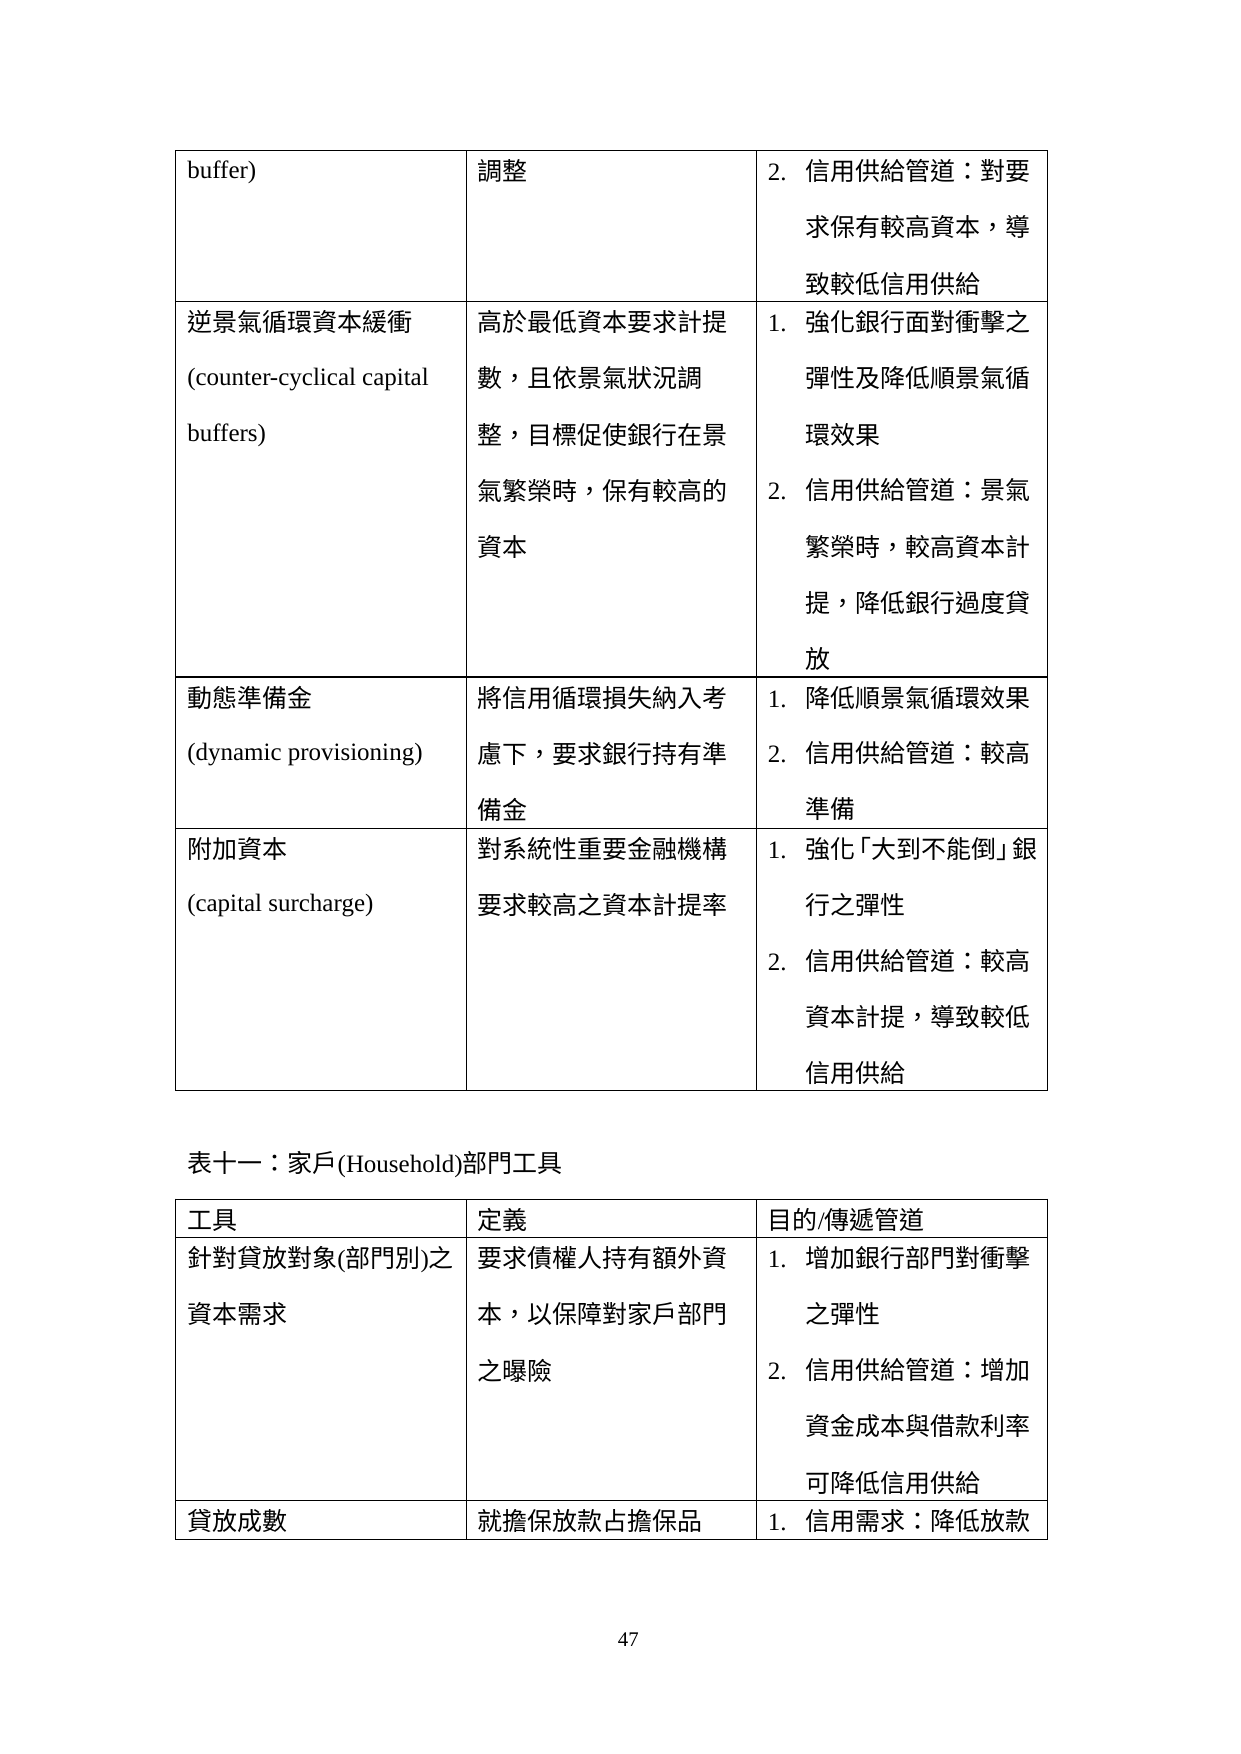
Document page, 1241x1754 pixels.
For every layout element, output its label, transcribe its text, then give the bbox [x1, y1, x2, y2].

table_cell 降低順景氣循環效果 信用供給管道：較高準備 [757, 678, 1047, 827]
table_cell 逆景氣循環資本緩衝(counter-cyclical capital buffers) [176, 302, 466, 676]
table_cell 對系統性重要金融機構要求較高之資本計提率 [467, 829, 756, 1090]
table_cell buffer) [176, 151, 466, 301]
table_cell 高於最低資本要求計提數，且依景氣狀況調整，目標促使銀行在景氣繁榮時，保有較高的資本 [467, 302, 756, 676]
text 表十一：家戶(Household)部門工具 [187, 1143, 1069, 1180]
table_cell 強化銀行面對衝擊之彈性 信用供給管道：對要求保有較高資本，導致較低信用供給 [757, 151, 1047, 301]
table_cell 信用需求：降低放款需求 改變對未來資產價格上漲的預期 強化借貸雙方因未來價格衝擊時的彈性。 防範違約：降低借款人未來策略性違約的傾向 [757, 1501, 1047, 1538]
table_cell 針對貸放對象(部門別)之資本需求 [176, 1238, 466, 1500]
table_cell 增加銀行部門對衝擊之彈性 信用供給管道：增加資金成本與借款利率可降低信用供給 [757, 1238, 1047, 1500]
table_cell 強化銀行面對衝擊之彈性及降低順景氣循環效果 信用供給管道：景氣繁榮時，較高資本計提，降低銀行過度貸放 [757, 302, 1047, 676]
table_cell 調整 [467, 151, 756, 301]
table_cell 強化「大到不能倒」銀行之彈性 信用供給管道：較高資本計提，導致較低信用供給 [757, 829, 1047, 1090]
table_cell 要求債權人持有額外資本，以保障對家戶部門之曝險 [467, 1238, 756, 1500]
table_cell 將信用循環損失納入考慮下，要求銀行持有準備金 [467, 678, 756, 827]
table_cell 動態準備金 (dynamic provisioning) [176, 678, 466, 827]
table_header 定義 [467, 1200, 756, 1237]
table_cell 附加資本 (capital surcharge) [176, 829, 466, 1090]
table_cell 就擔保放款占擔保品 [467, 1501, 756, 1538]
table_cell 貸放成數 [176, 1501, 466, 1538]
table_header 目的/傳遞管道 [757, 1200, 1047, 1237]
table_header 工具 [176, 1200, 466, 1237]
